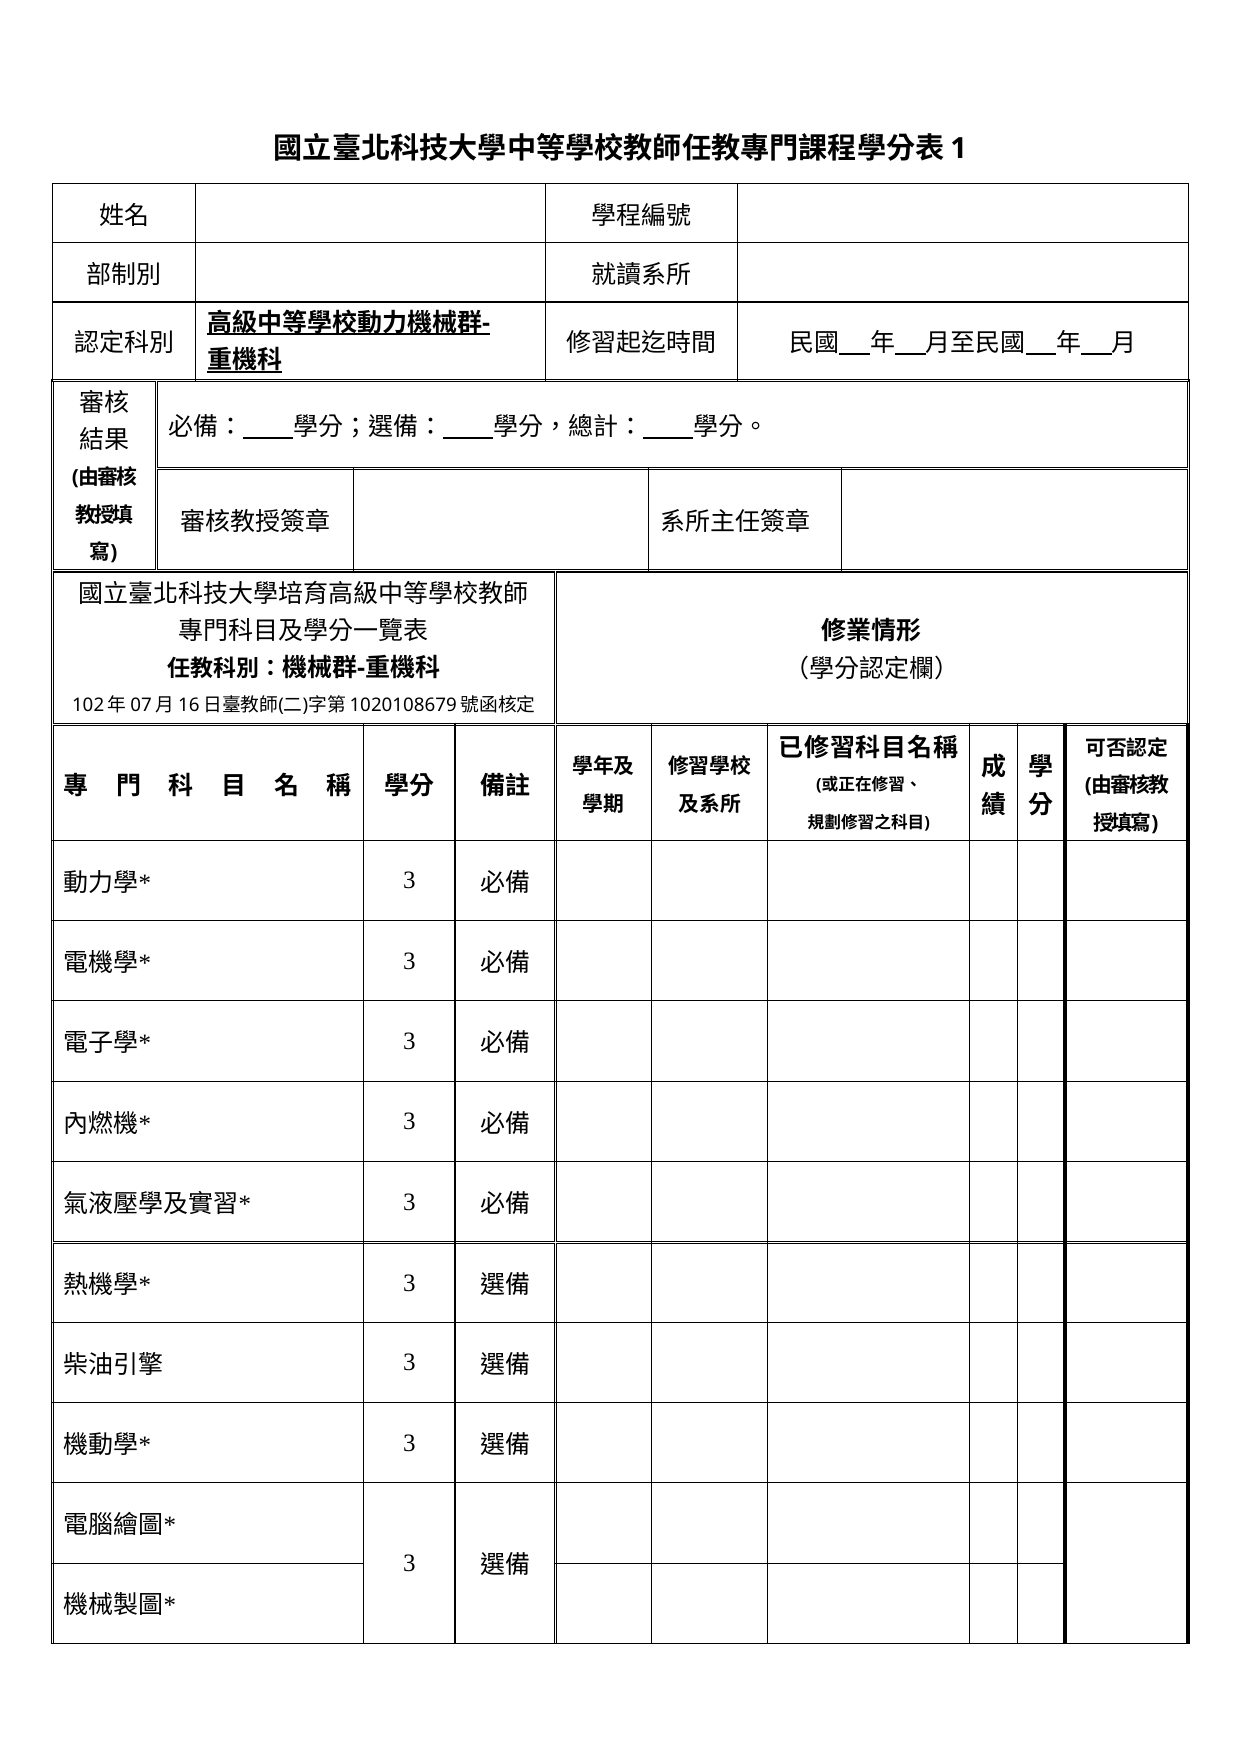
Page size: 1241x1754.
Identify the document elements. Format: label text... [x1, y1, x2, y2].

table_cell 學年及學期 [557, 726, 651, 840]
table_cell 審核 結果 (由審核教授填寫) [54, 382, 155, 569]
table_cell 就讀系所 [546, 243, 737, 301]
table_cell [557, 1403, 651, 1482]
table_cell [768, 1162, 969, 1241]
table_cell [1018, 841, 1063, 920]
table_cell 電機學* [54, 921, 363, 1000]
table_cell [1018, 1082, 1063, 1161]
table_cell 3 [364, 1323, 454, 1402]
table_cell 3 [364, 1001, 454, 1081]
table_cell 審核教授簽章 [158, 470, 353, 569]
table_cell 電子學* [54, 1001, 363, 1081]
table_cell 內燃機* [54, 1082, 363, 1161]
table_cell [652, 1162, 767, 1241]
table_cell [1018, 921, 1063, 1000]
table_cell 選備 [456, 1483, 554, 1643]
table_cell [768, 841, 969, 920]
table_cell 成績 [970, 726, 1017, 840]
table_cell [1018, 1323, 1063, 1402]
table_cell 國立臺北科技大學培育高級中等學校教師 專門科目及學分一覽表 任教科別：機械群-重機科 102年07月16日臺教師(二)字第1020108679號函核定 [54, 573, 554, 722]
table_cell [970, 1323, 1017, 1402]
table_cell [557, 921, 651, 1000]
table_cell [970, 921, 1017, 1000]
table_cell [557, 1082, 651, 1161]
table_cell 必備 [456, 841, 554, 920]
table_cell 3 [364, 1082, 454, 1161]
table_cell [1018, 1162, 1063, 1241]
table_cell 修業情形 （學分認定欄） [557, 573, 1187, 722]
table_cell 必備 [456, 1001, 554, 1081]
table_cell [652, 841, 767, 920]
table_cell [768, 1403, 969, 1482]
table_cell 選備 [456, 1244, 554, 1322]
table_cell 熱機學* [54, 1244, 363, 1322]
table_cell 選備 [456, 1323, 554, 1402]
table_cell [1018, 1564, 1063, 1643]
table_cell 3 [364, 1403, 454, 1482]
table_cell [557, 1323, 651, 1402]
table_cell 高級中等學校動力機械群- 重機科 [196, 303, 545, 379]
table_cell [1018, 1403, 1063, 1482]
table_cell [557, 1483, 651, 1562]
table_cell [557, 1162, 651, 1241]
table_cell [1067, 1483, 1186, 1643]
table_cell [652, 1403, 767, 1482]
table_cell 專門科目名稱 [54, 726, 363, 840]
table_cell [196, 243, 545, 301]
table_cell 學分 [364, 726, 454, 840]
table_cell [1067, 921, 1186, 1000]
table_cell 學分 [1018, 726, 1063, 840]
table_cell [652, 1244, 767, 1322]
table_cell [970, 1483, 1017, 1562]
table_cell [970, 841, 1017, 920]
table_cell [768, 1082, 969, 1161]
table_cell [768, 1001, 969, 1081]
table_cell [768, 1323, 969, 1402]
table_cell [970, 1082, 1017, 1161]
table_cell 3 [364, 1244, 454, 1322]
table_header 姓名 [53, 184, 195, 242]
table_header 學程編號 [546, 184, 737, 242]
table_cell 備註 [456, 726, 554, 840]
table_cell [768, 921, 969, 1000]
table_cell [1067, 1162, 1186, 1241]
table_cell 部制別 [53, 243, 195, 301]
table_cell 修習起迄時間 [546, 303, 737, 379]
table_cell 柴油引擎 [54, 1323, 363, 1402]
table_cell [652, 921, 767, 1000]
table_header [196, 184, 545, 242]
table_cell 氣液壓學及實習* [54, 1162, 363, 1241]
table_cell 3 [364, 1483, 454, 1643]
table_cell [557, 841, 651, 920]
table_cell [652, 1001, 767, 1081]
table_cell 機械製圖* [54, 1564, 363, 1643]
table_cell 3 [364, 841, 454, 920]
table_cell [970, 1403, 1017, 1482]
table_cell 機動學* [54, 1403, 363, 1482]
table_cell 已修習科目名稱 (或正在修習、 規劃修習之科目) [768, 726, 969, 840]
table_cell 必備： 學分；選備： 學分，總計： 學分。 [158, 382, 1187, 467]
table_cell [768, 1483, 969, 1562]
table_cell [1018, 1001, 1063, 1081]
table_cell [970, 1162, 1017, 1241]
table_cell [768, 1244, 969, 1322]
table_cell [1018, 1483, 1063, 1562]
table_cell 3 [364, 921, 454, 1000]
table_cell [738, 243, 1188, 301]
table_cell [970, 1001, 1017, 1081]
table_cell [1067, 1403, 1186, 1482]
table_cell [1018, 1244, 1063, 1322]
table_cell [768, 1564, 969, 1643]
table_cell [557, 1564, 651, 1643]
table_cell [1067, 1001, 1186, 1081]
table_cell [970, 1244, 1017, 1322]
table_cell 民國 年 月至民國 年 月 [738, 303, 1188, 379]
table_cell 必備 [456, 1162, 554, 1241]
table_cell 可否認定(由審核教授填寫) [1067, 726, 1186, 840]
table_header [738, 184, 1188, 242]
table_cell [652, 1564, 767, 1643]
text 國立臺北科技大學中等學校教師任教專門課程學分表1 [89, 108, 1152, 183]
table_cell [557, 1001, 651, 1081]
table_cell 3 [364, 1162, 454, 1241]
table_cell 電腦繪圖* [54, 1483, 363, 1562]
table_cell [1067, 1082, 1186, 1161]
table_cell [652, 1082, 767, 1161]
table_cell [970, 1564, 1017, 1643]
table_cell 認定科別 [53, 303, 195, 379]
table_cell 修習學校及系所 [652, 726, 767, 840]
table_cell 系所主任簽章 [649, 470, 841, 569]
table_cell [652, 1323, 767, 1402]
table_cell [652, 1483, 767, 1562]
table_cell [842, 470, 1187, 569]
table_cell 必備 [456, 921, 554, 1000]
table_cell [557, 1244, 651, 1322]
table_cell [1067, 1323, 1186, 1402]
table_cell [1067, 1244, 1186, 1322]
table_cell 必備 [456, 1082, 554, 1161]
table_cell 選備 [456, 1403, 554, 1482]
table_cell 動力學* [54, 841, 363, 920]
table_cell [354, 470, 648, 569]
table_cell [1067, 841, 1186, 920]
